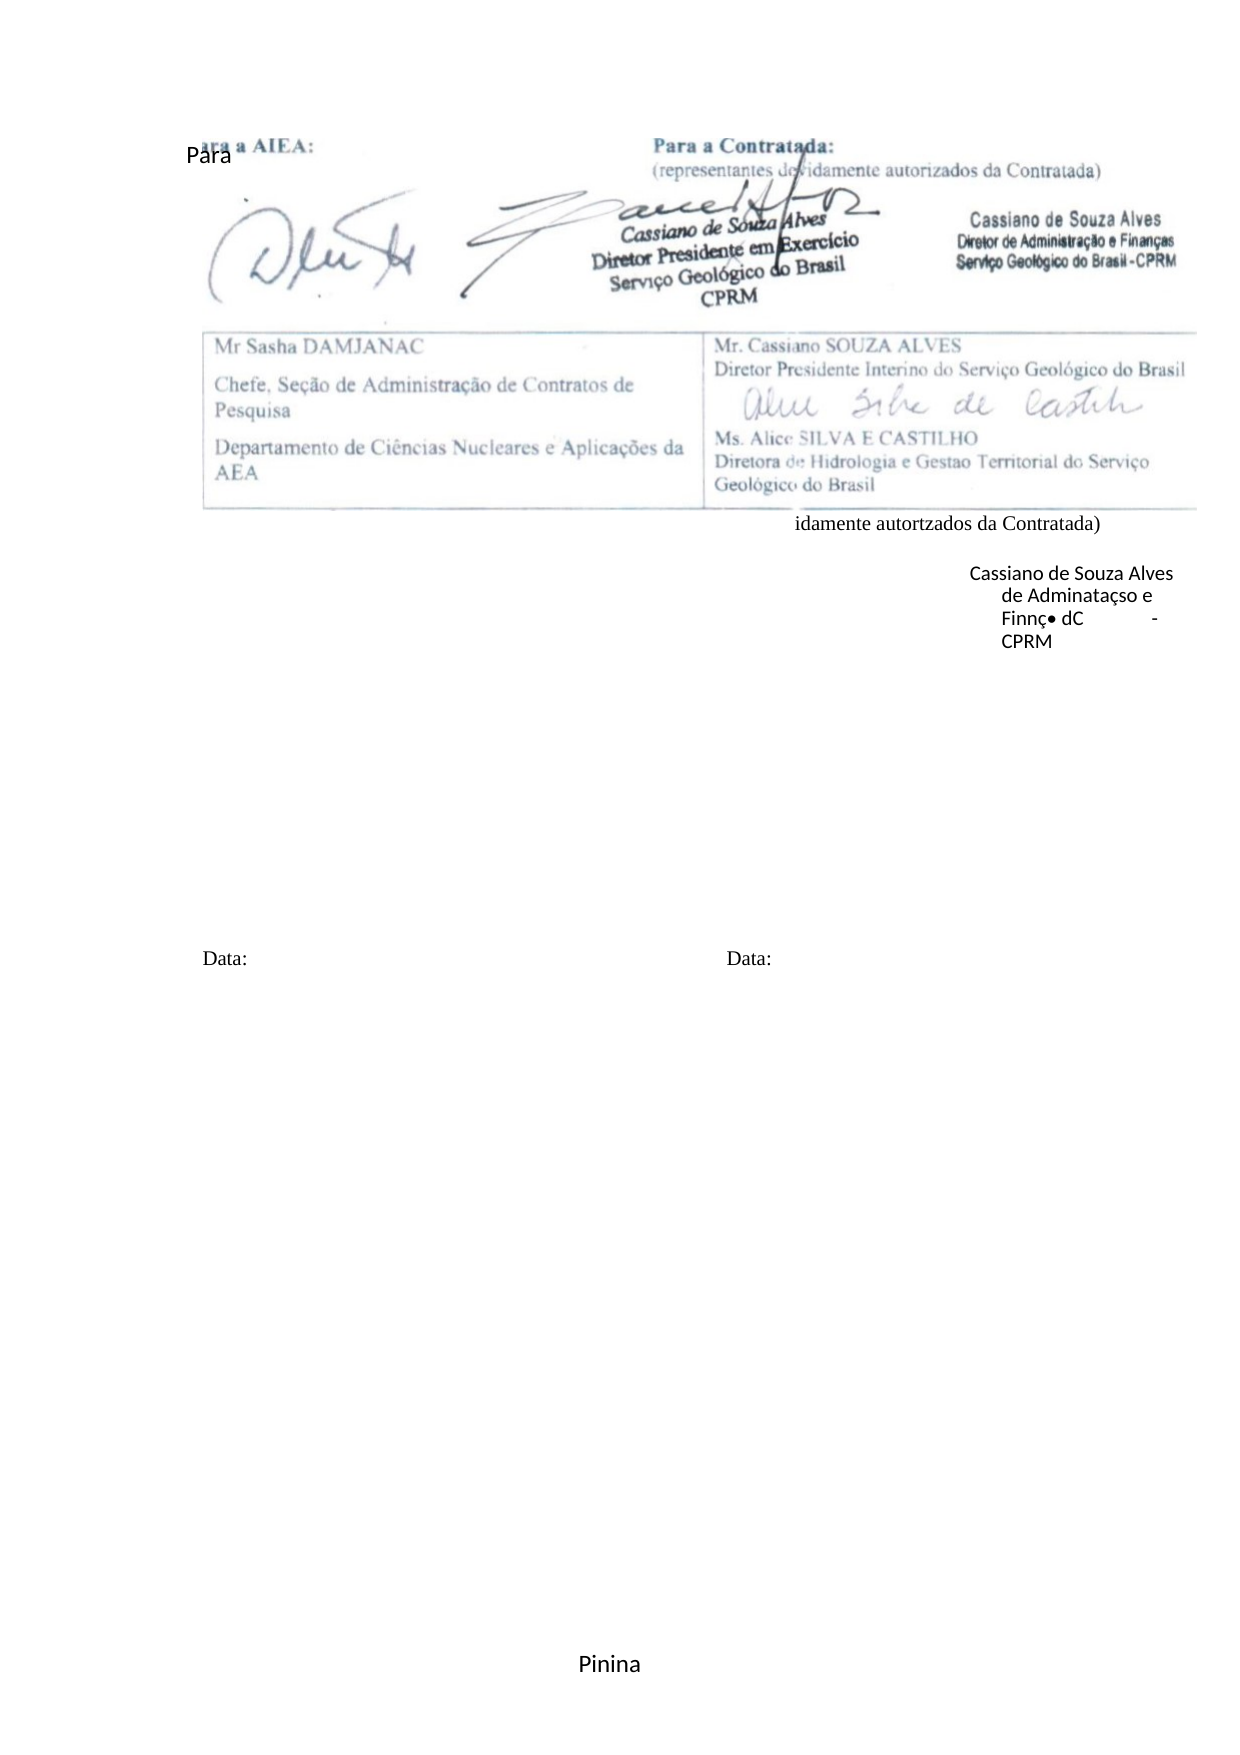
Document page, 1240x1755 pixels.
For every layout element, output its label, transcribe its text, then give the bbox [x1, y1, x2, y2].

text Data: Data: [178, 945, 1176, 971]
text idamente autortzados da Contratada) [178, 163, 1101, 535]
text Cassiano de Souza Alves de Adminataçso e Finnç• dC -CPRM [969, 562, 1176, 653]
